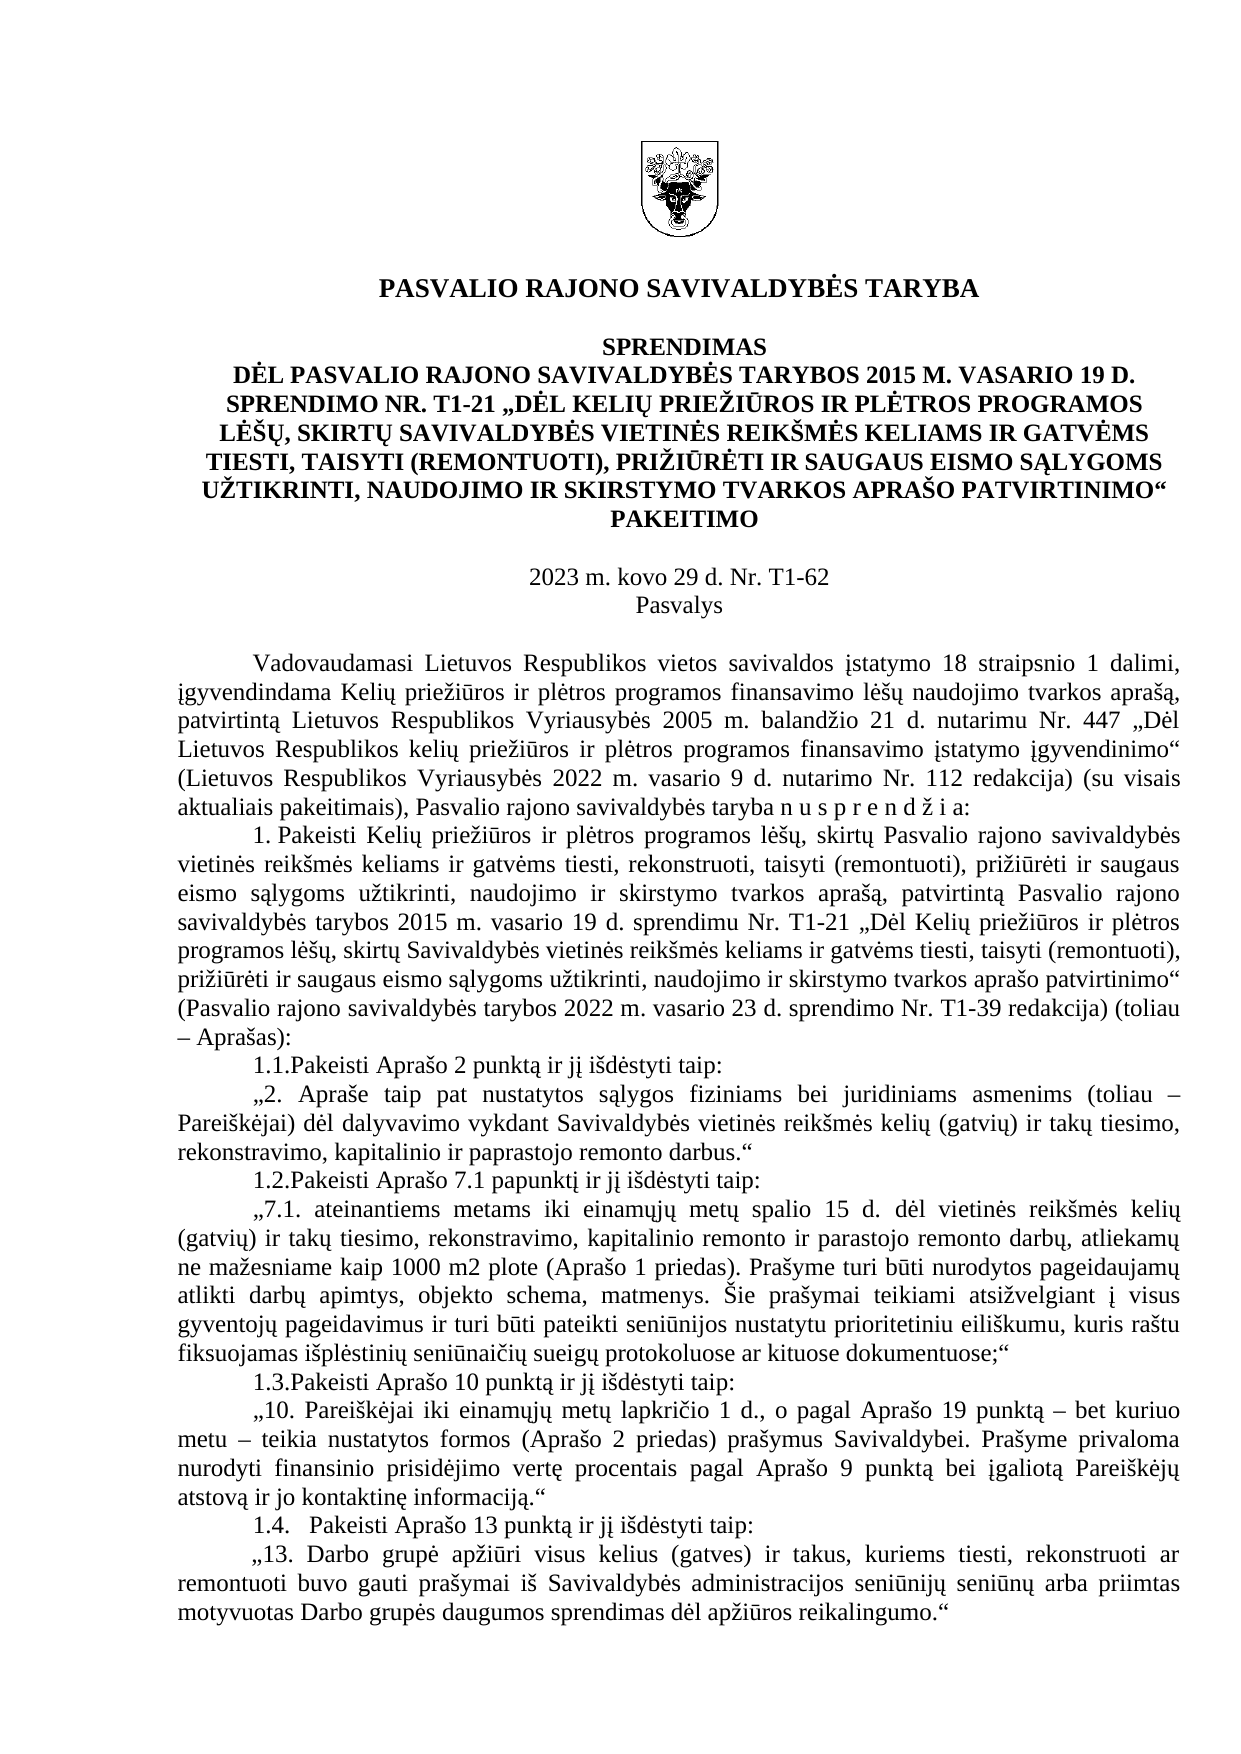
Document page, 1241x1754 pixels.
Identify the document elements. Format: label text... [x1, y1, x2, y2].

text 2023 m. kovo 29 d. Nr. T1-62 [177, 562, 1181, 591]
text „ 13. Darbo grupė apžiūri visus kelius (gatves) ir takus, kuriems tiesti, rekonstruoti ar remontuoti buvo gauti prašymai iš Savivaldybės administracijos seniūnijų seniūnų arba priimtas motyvuotas Darbo grupės daugumos sprendimas dėl apžiūros reikalingumo.“ [177, 1539, 1181, 1626]
text 1.2. Pakeisti Aprašo 7.1 papunktį ir jį išdėstyti taip: [177, 1166, 1181, 1194]
text SPRENDIMAS [188, 332, 1181, 361]
text Pasvalio rajono savivaldybės taryba [177, 272, 1181, 303]
text „10. Pareiškėjai iki einamųjų metų lapkričio 1 d., o pagal Aprašo 19 punktą – bet kuriuo metu – teikia nustatytos formos (Aprašo 2 priedas) prašymus Savivaldybei. Prašyme privaloma nurodyti finansinio prisidėjimo vertę procentais pagal Aprašo 9 punktą bei įgaliotą Pareiškėjų atstovą ir jo kontaktinę informaciją.“ [177, 1396, 1181, 1511]
text 1. Pakeisti Kelių priežiūros ir plėtros programos lėšų, skirtų Pasvalio rajono savivaldybės vietinės reikšmės keliams ir gatvėms tiesti, rekonstruoti, taisyti (remontuoti), prižiūrėti ir saugaus eismo sąlygoms užtikrinti, naudojimo ir skirstymo tvarkos aprašą, patvirtintą Pasvalio rajono savivaldybės tarybos 2015 m. vasario 19 d. sprendimu Nr. T1-21 „Dėl Kelių priežiūros ir plėtros programos lėšų, skirtų Savivaldybės vietinės reikšmės keliams ir gatvėms tiesti, taisyti (remontuoti), prižiūrėti ir saugaus eismo sąlygoms užtikrinti, naudojimo ir skirstymo tvarkos aprašo patvirtinimo“ (Pasvalio rajono savivaldybės tarybos 2022 m. vasario 23 d. sprendimo Nr. T1-39 redakcija) (toliau – Aprašas): [177, 821, 1181, 1051]
text DĖL PASVALIO RAJONO SAVIVALDYBĖS TARYBOS 2015 M. VASARIO 19 D. SPRENDIMO NR. T1-21 „DĖL KELIŲ PRIEŽIŪROS IR PLĖTROS PROGRAMOS LĖŠŲ, SKIRTŲ SAVIVALDYBĖS VIETINĖS REIKŠMĖS KELIAMS IR GATVĖMS TIESTI, TAISYTI (REMONTUOTI), PRIŽIŪRĖTI IR SAUGAUS EISMO SĄLYGOMS UŽTIKRINTI, NAUDOJIMO IR SKIRSTYMO TVARKOS APRAŠO PATVIRTINIMO“ PAKEITIMO [188, 361, 1181, 533]
text „2. Apraše taip pat nustatytos sąlygos fiziniams bei juridiniams asmenims (toliau – Pareiškėjai) dėl dalyvavimo vykdant Savivaldybės vietinės reikšmės kelių (gatvių) ir takų tiesimo, rekonstravimo, kapitalinio ir paprastojo remonto darbus.“ [177, 1079, 1181, 1166]
text 1.4. Pakeisti Aprašo 13 punktą ir jį išdėstyti taip: [253, 1511, 1181, 1539]
text 1.1. Pakeisti Aprašo 2 punktą ir jį išdėstyti taip: [177, 1051, 1181, 1079]
text „7.1. ateinantiems metams iki einamųjų metų spalio 15 d. dėl vietinės reikšmės kelių (gatvių) ir takų tiesimo, rekonstravimo, kapitalinio remonto ir parastojo remonto darbų, atliekamų ne mažesniame kaip 1000 m2 plote (Aprašo 1 priedas). Prašyme turi būti nurodytos pageidaujamų atlikti darbų apimtys, objekto schema, matmenys. Šie prašymai teikiami atsižvelgiant į visus gyventojų pageidavimus ir turi būti pateikti seniūnijos nustatytu prioritetiniu eiliškumu, kuris raštu fiksuojamas išplėstinių seniūnaičių sueigų protokoluose ar kituose dokumentuose;“ [177, 1194, 1181, 1367]
text 1.3. Pakeisti Aprašo 10 punktą ir jį išdėstyti taip: [177, 1367, 1181, 1396]
text Pasvalys [177, 591, 1181, 619]
text Vadovaudamasi Lietuvos Respublikos vietos savivaldos įstatymo 18 straipsnio 1 dalimi, įgyvendindama Kelių priežiūros ir plėtros programos finansavimo lėšų naudojimo tvarkos aprašą, patvirtintą Lietuvos Respublikos Vyriausybės 2005 m. balandžio 21 d. nutarimu Nr. 447 „Dėl Lietuvos Respublikos kelių priežiūros ir plėtros programos finansavimo įstatymo įgyvendinimo“ (Lietuvos Respublikos Vyriausybės 2022 m. vasario 9 d. nutarimo Nr. 112 redakcija) (su visais aktualiais pakeitimais), Pasvalio rajono savivaldybės taryba n u s p r e n d ž i a: [177, 648, 1181, 821]
